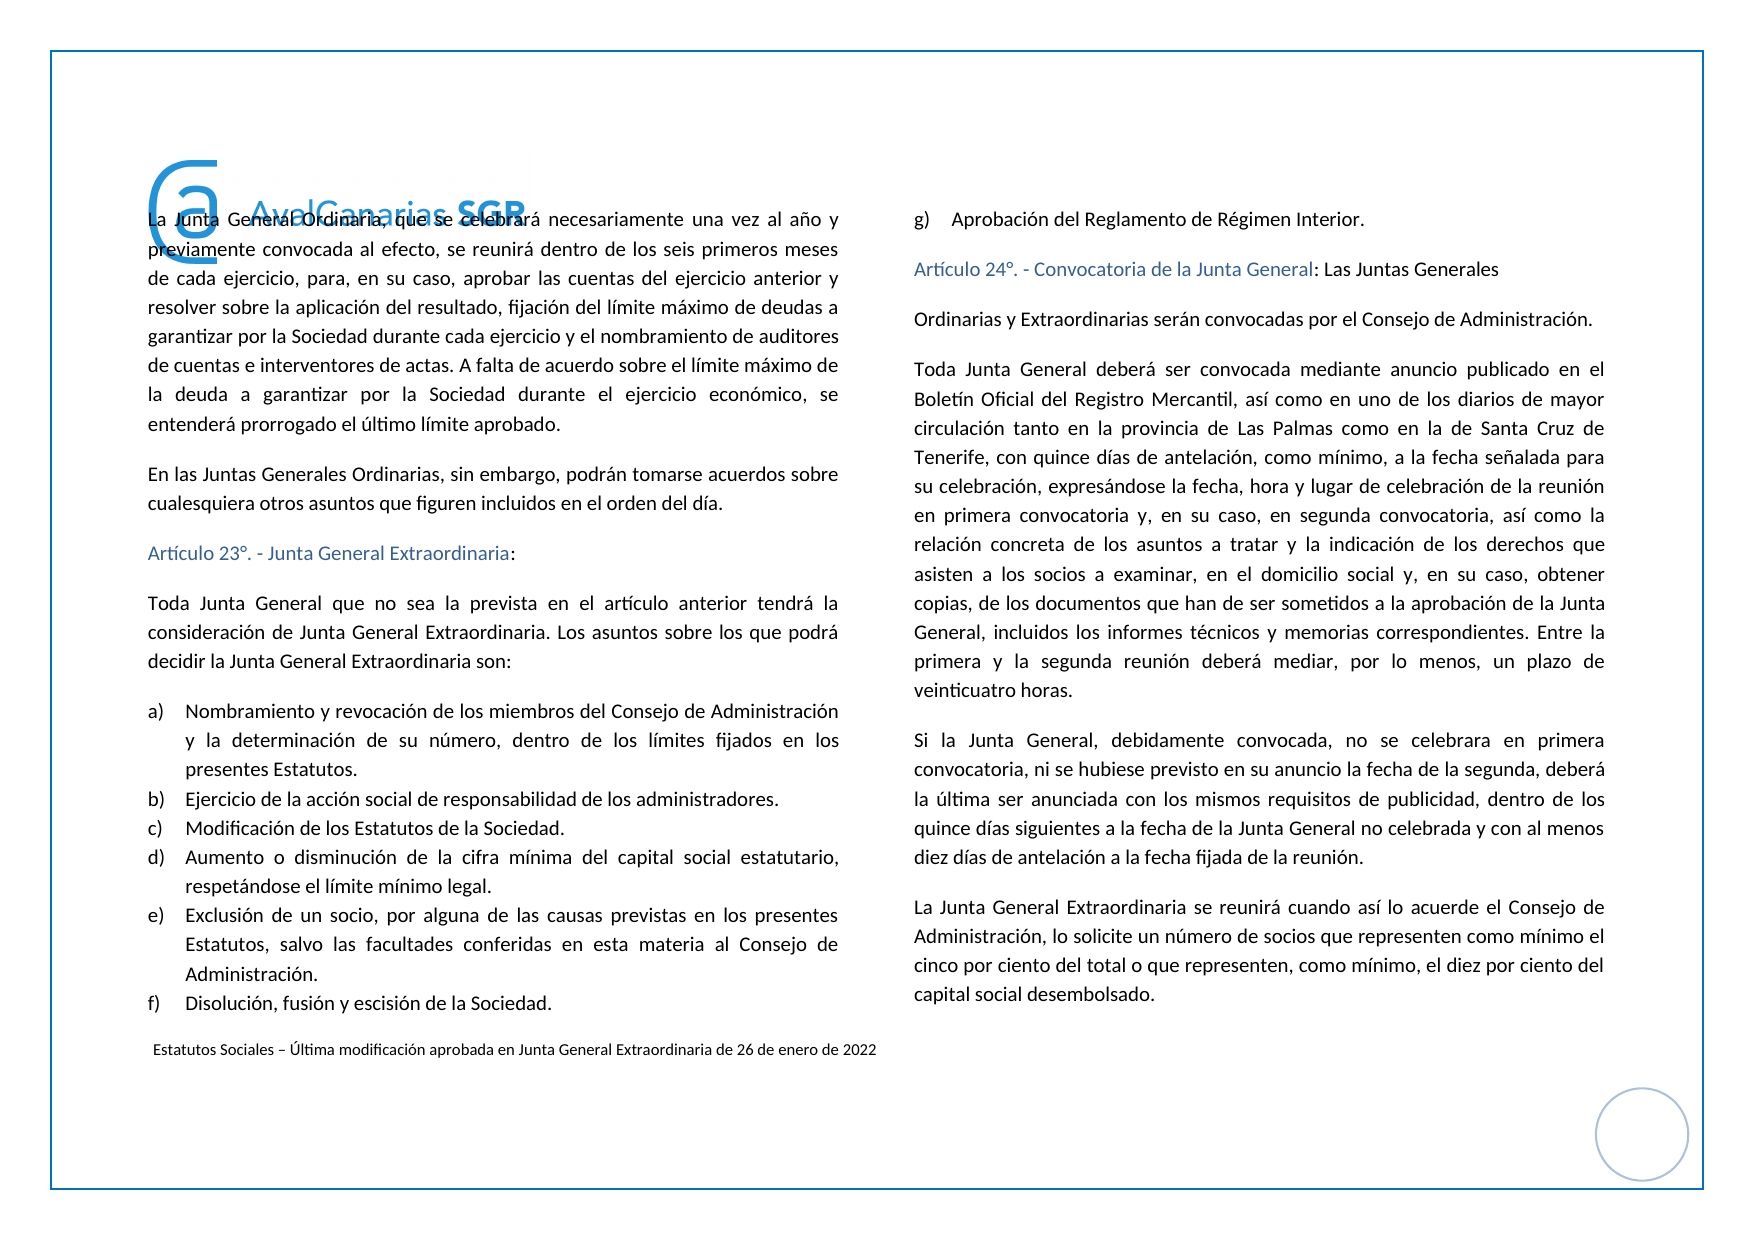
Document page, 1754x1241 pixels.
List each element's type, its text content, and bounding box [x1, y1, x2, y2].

text Toda Junta General deberá ser convocada mediante anuncio publicado en el Boletín Oficial del Registro Mercantil, así como en uno de los diarios de mayor circulación tanto en la provincia de Las Palmas como en la de Santa Cruz de Tenerife, con quince días de antelación, como mínimo, a la fecha señalada para su celebración, expresándose la fecha, hora y lugar de celebración de la reunión en primera convocatoria y, en su caso, en segunda convocatoria, así como la relación concreta de los asuntos a tratar y la indicación de los derechos que asisten a los socios a examinar, en el domicilio social y, en su caso, obtener copias, de los documentos que han de ser sometidos a la aprobación de la Junta General, incluidos los informes técnicos y memorias correspondientes. Entre la primera y la segunda reunión deberá mediar, por lo menos, un plazo de veinticuatro horas. [914, 357, 1606, 703]
list Disolución, fusión y escisión de la Sociedad. [148, 990, 840, 1015]
text Ordinarias y Extraordinarias serán convocadas por el Consejo de Administración. [914, 307, 1606, 332]
text Si la Junta General, debidamente convocada, no se celebrara en primera convocatoria, ni se hubiese previsto en su anuncio la fecha de la segunda, deberá la última ser anunciada con los mismos requisitos de publicidad, dentro de los quince días siguientes a la fecha de la Junta General no celebrada y con al menos diez días de antelación a la fecha fijada de la reunión. [914, 727, 1606, 869]
list Modificación de los Estatutos de la Sociedad. [148, 815, 840, 840]
text La Junta General Ordinaria, que se celebrará necesariamente una vez al año y previamente convocada al efecto, se reunirá dentro de los seis primeros meses de cada ejercicio, para, en su caso, aprobar las cuentas del ejercicio anterior y resolver sobre la aplicación del resultado, fijación del límite máximo de deudas a garantizar por la Sociedad durante cada ejercicio y el nombramiento de auditores de cuentas e interventores de actas. A falta de acuerdo sobre el límite máximo de la deuda a garantizar por la Sociedad durante el ejercicio económico, se entenderá prorrogado el último límite aprobado. [148, 207, 840, 436]
list Ejercicio de la acción social de responsabilidad de los administradores. [148, 786, 840, 811]
text En las Juntas Generales Ordinarias, sin embargo, podrán tomarse acuerdos sobre cualesquiera otros asuntos que figuren incluidos en el orden del día. [148, 461, 840, 515]
text Artículo 23°. - Junta General Extraordinaria: [148, 540, 840, 565]
list Exclusión de un socio, por alguna de las causas previstas en los presentes Estatutos, salvo las facultades conferidas en esta materia al Consejo de Administración. [148, 902, 840, 986]
list Aprobación del Reglamento de Régimen Interior. [914, 207, 1606, 232]
list Aumento o disminución de la cifra mínima del capital social estatutario, respetándose el límite mínimo legal. [148, 844, 840, 899]
text La Junta General Extraordinaria se reunirá cuando así lo acuerde el Consejo de Administración, lo solicite un número de socios que representen como mínimo el cinco por ciento del total o que representen, como mínimo, el diez por ciento del capital social desembolsado. [914, 894, 1606, 1007]
text Artículo 24°. - Convocatoria de la Junta General: Las Juntas Generales [914, 257, 1606, 282]
list Nombramiento y revocación de los miembros del Consejo de Administración y la determinación de su número, dentro de los límites fijados en los presentes Estatutos. [148, 698, 840, 782]
text Toda Junta General que no sea la prevista en el artículo anterior tendrá la consideración de Junta General Extraordinaria. Los asuntos sobre los que podrá decidir la Junta General Extraordinaria son: [148, 590, 840, 674]
